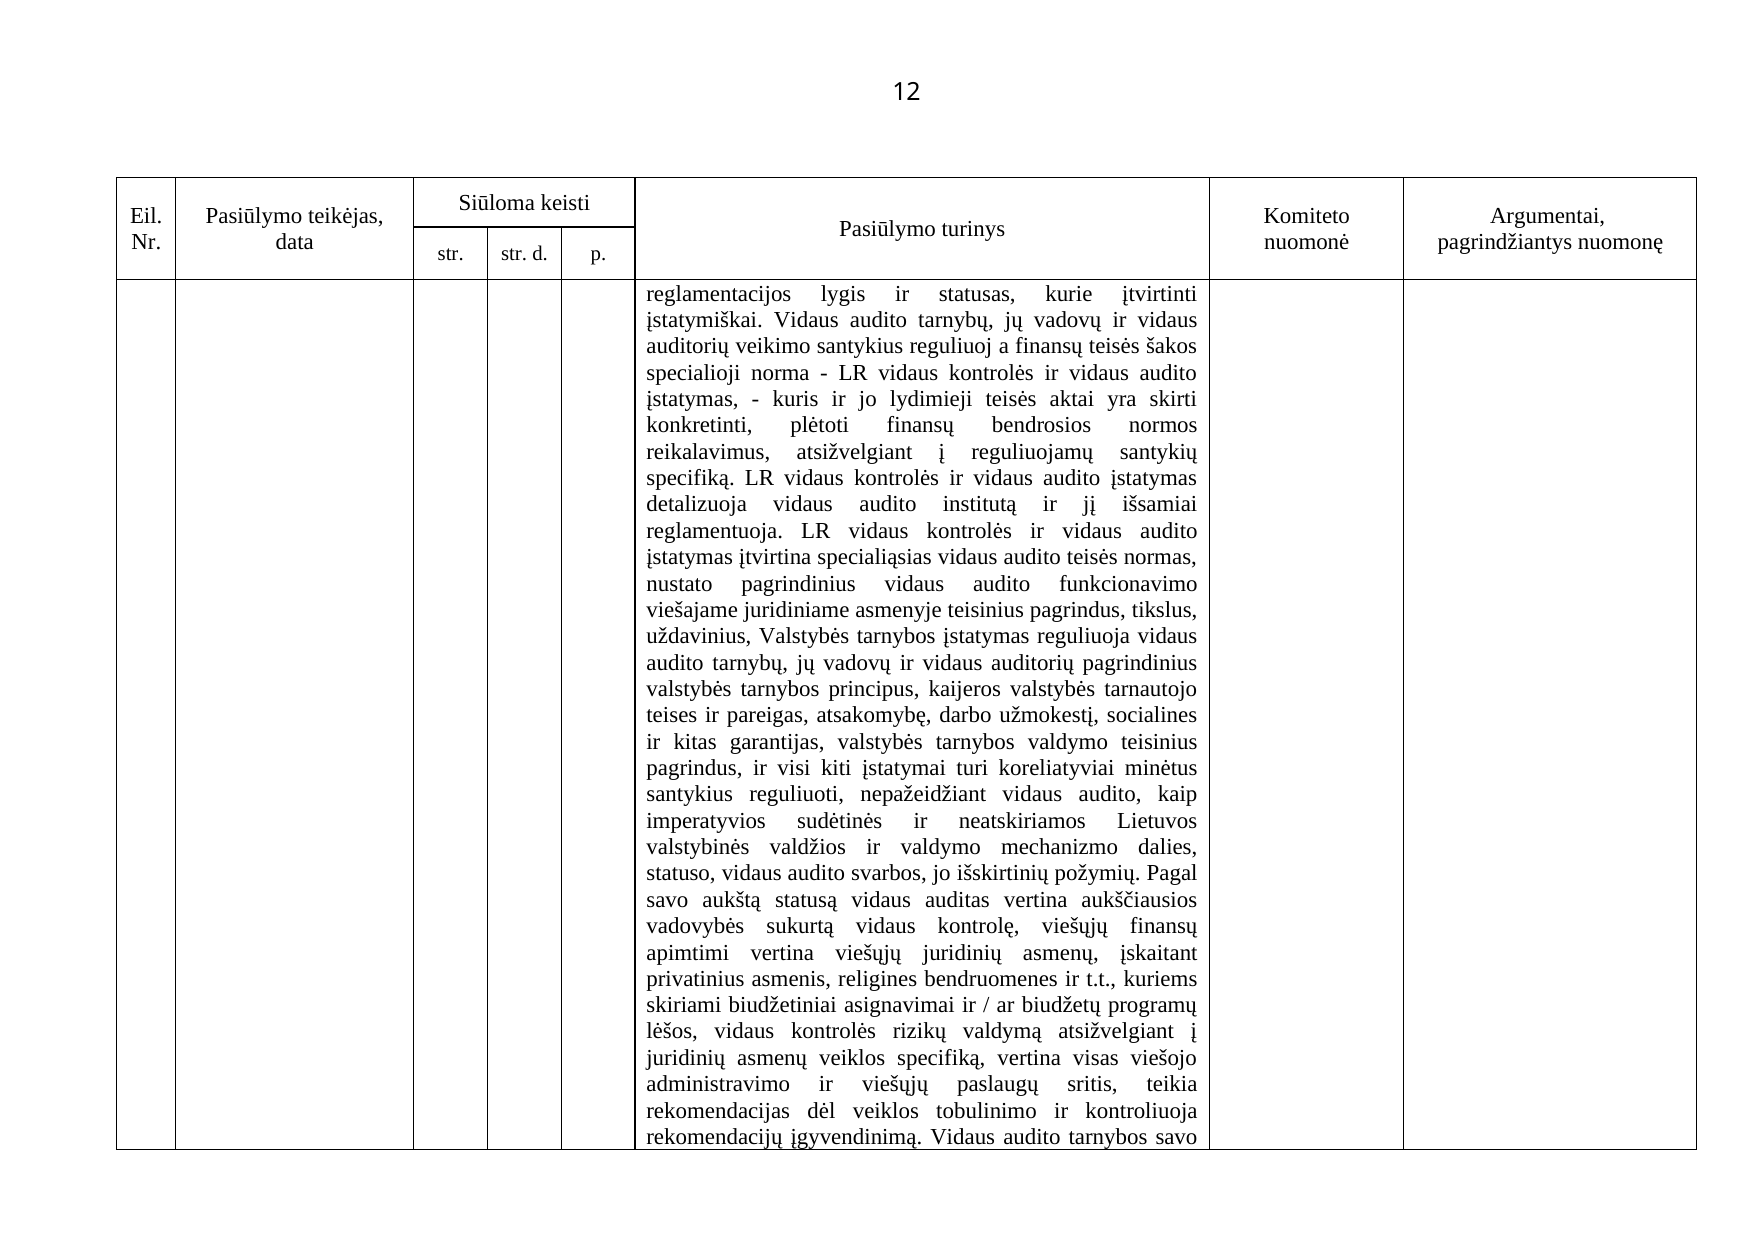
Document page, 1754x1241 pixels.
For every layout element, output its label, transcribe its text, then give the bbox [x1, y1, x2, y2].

table_cell [176, 280, 413, 1149]
table_cell [1210, 280, 1403, 1149]
table_header Pasiūlymo teikėjas, data [176, 178, 413, 279]
table_cell [117, 280, 175, 1149]
table_header Siūloma keisti [414, 178, 634, 226]
table_cell reglamentacijos lygis ir statusas, kurie įtvirtinti įstatymiškai. Vidaus audito tarnybų, jų vadovų ir vidaus auditorių veikimo santykius reguliuoj a finansų teisės šakos specialioji norma - LR vidaus kontrolės ir vidaus audito įstatymas, - kuris ir jo lydimieji teisės aktai yra skirti konkretinti, plėtoti finansų bendrosios normos reikalavimus, atsižvelgiant į reguliuojamų santykių specifiką. LR vidaus kontrolės ir vidaus audito įstatymas detalizuoja vidaus audito institutą ir jį išsamiai reglamentuoja. LR vidaus kontrolės ir vidaus audito įstatymas įtvirtina specialiąsias vidaus audito teisės normas, nustato pagrindinius vidaus audito funkcionavimo viešajame juridiniame asmenyje teisinius pagrindus, tikslus, uždavinius, Valstybės tarnybos įstatymas reguliuoja vidaus audito tarnybų, jų vadovų ir vidaus auditorių pagrindinius valstybės tarnybos principus, kaijeros valstybės tarnautojo teises ir pareigas, atsakomybę, darbo užmokestį, socialines ir kitas garantijas, valstybės tarnybos valdymo teisinius pagrindus, ir visi kiti įstatymai turi koreliatyviai minėtus santykius reguliuoti, nepažeidžiant vidaus audito, kaip imperatyvios sudėtinės ir neatskiriamos Lietuvos valstybinės valdžios ir valdymo mechanizmo dalies, statuso, vidaus audito svarbos, jo išskirtinių požymių. Pagal savo aukštą statusą vidaus auditas vertina aukščiausios vadovybės sukurtą vidaus kontrolę, viešųjų finansų apimtimi vertina viešųjų juridinių asmenų, įskaitant privatinius asmenis, religines bendruomenes ir t.t., kuriems skiriami biudžetiniai asignavimai ir / ar biudžetų programų lėšos, vidaus kontrolės rizikų valdymą atsižvelgiant į juridinių asmenų veiklos specifiką, vertina visas viešojo administravimo ir viešųjų paslaugų sritis, teikia rekomendacijas dėl veiklos tobulinimo ir kontroliuoja rekomendacijų įgyvendinimą. Vidaus audito tarnybos savo [636, 280, 1209, 1149]
table_cell [414, 280, 487, 1149]
table_header Pasiūlymo turinys [636, 178, 1209, 279]
table_header Eil. Nr. [117, 178, 175, 279]
table_cell [562, 280, 634, 1149]
table_cell [488, 280, 561, 1149]
table_header Komiteto nuomonė [1210, 178, 1403, 279]
table_cell p. [562, 228, 634, 279]
table_cell str. d. [488, 228, 561, 279]
table_cell [1404, 280, 1696, 1149]
table_cell str. [414, 228, 487, 279]
table_header Argumentai, pagrindžiantys nuomonę [1404, 178, 1696, 279]
